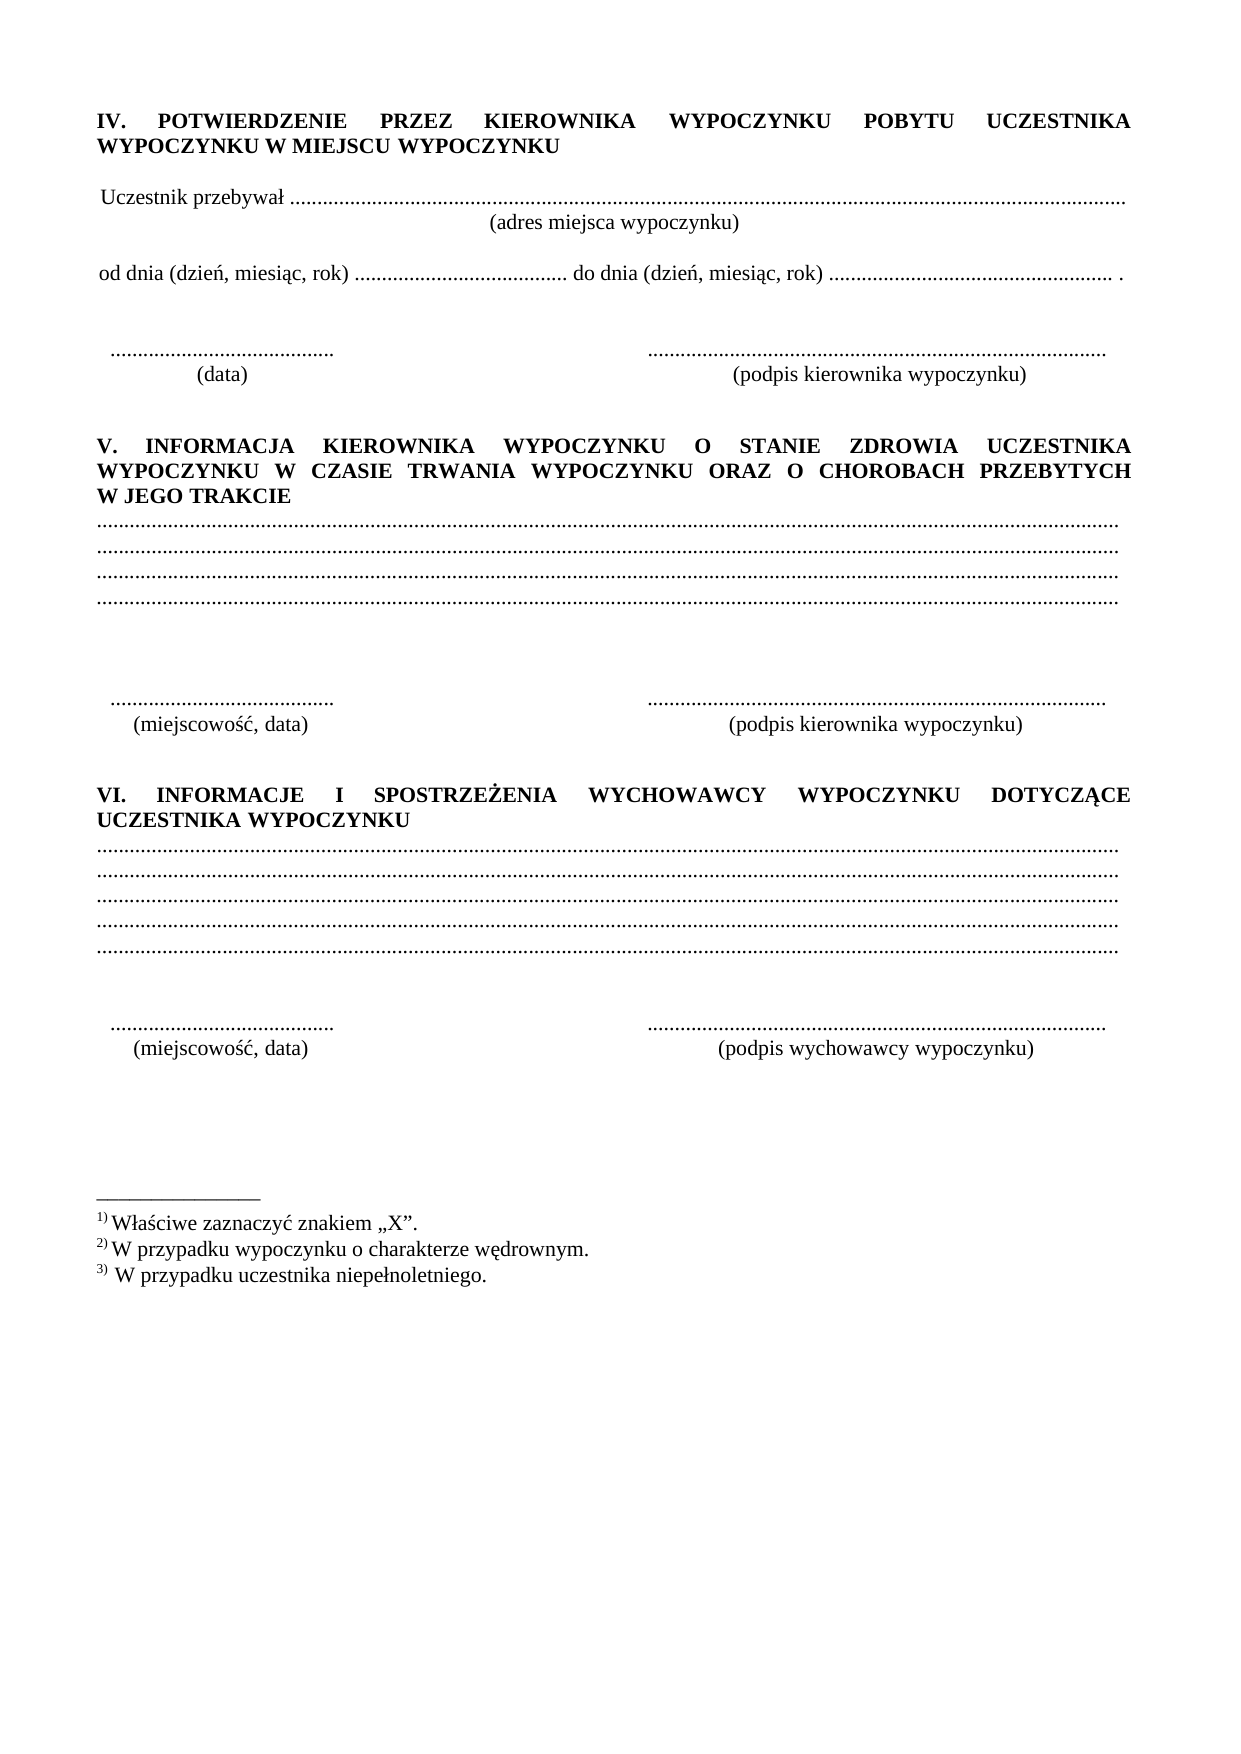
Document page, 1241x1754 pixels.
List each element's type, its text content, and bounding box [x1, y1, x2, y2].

text (miejscowość, data) (podpis wychowawcy wypoczynku) [133, 1035, 1148, 1060]
text od dnia (dzień, miesiąc, rok) ....................................... do dnia (dzień, miesiąc, rok) .................................................... . [81, 259, 1141, 285]
text (miejscowość, data) (podpis kierownika wypoczynku) [133, 711, 1148, 736]
text ........................................................................................................................................................................................... [96, 908, 1148, 933]
subtitle POTWIERDZENIE PRZEZ KIEROWNIKA WYPOCZYNKU POBYTU UCZESTNIKA WYPOCZYNKU W MIEJSCU WYPOCZYNKU [96, 108, 1132, 159]
text (data) (podpis kierownika wypoczynku) [81, 361, 1142, 386]
text ........................................................................................................................................................................................... [96, 533, 1148, 558]
text 1) Właściwe zaznaczyć znakiem „X”. [96, 1210, 1148, 1236]
text ......................................... .................................................................................... [81, 1009, 1135, 1035]
text ........................................................................................................................................................................................... [96, 584, 1148, 609]
text ......................................... .................................................................................... [81, 685, 1135, 711]
text ........................................................................................................................................................................................... [96, 883, 1148, 908]
subtitle INFORMACJE I SPOSTRZEŻENIA WYCHOWAWCY WYPOCZYNKU DOTYCZĄCE UCZESTNIKA WYPOCZYNKU [96, 782, 1132, 833]
text ––––––––––––––– [96, 1186, 1148, 1210]
text (adres miejsca wypoczynku) [81, 209, 1147, 234]
subtitle INFORMACJA KIEROWNIKA WYPOCZYNKU O STANIE ZDROWIA UCZESTNIKA WYPOCZYNKU W CZASIE TRWANIA WYPOCZYNKU ORAZ O CHOROBACH PRZEBYTYCH W JEGO TRAKCIE [96, 433, 1132, 508]
text Uczestnik przebywał ......................................................................................................................................................... [81, 184, 1145, 209]
text 3) W przypadku uczestnika niepełnoletniego. [96, 1261, 1148, 1288]
text ........................................................................................................................................................................................... [96, 508, 1148, 533]
text 2) W przypadku wypoczynku o charakterze wędrownym. [96, 1236, 1148, 1261]
text ......................................... .................................................................................... [81, 336, 1135, 361]
text ........................................................................................................................................................................................... [96, 833, 1148, 857]
text ........................................................................................................................................................................................... [96, 857, 1148, 883]
text ........................................................................................................................................................................................... [96, 558, 1148, 584]
text ........................................................................................................................................................................................... [96, 933, 1148, 958]
